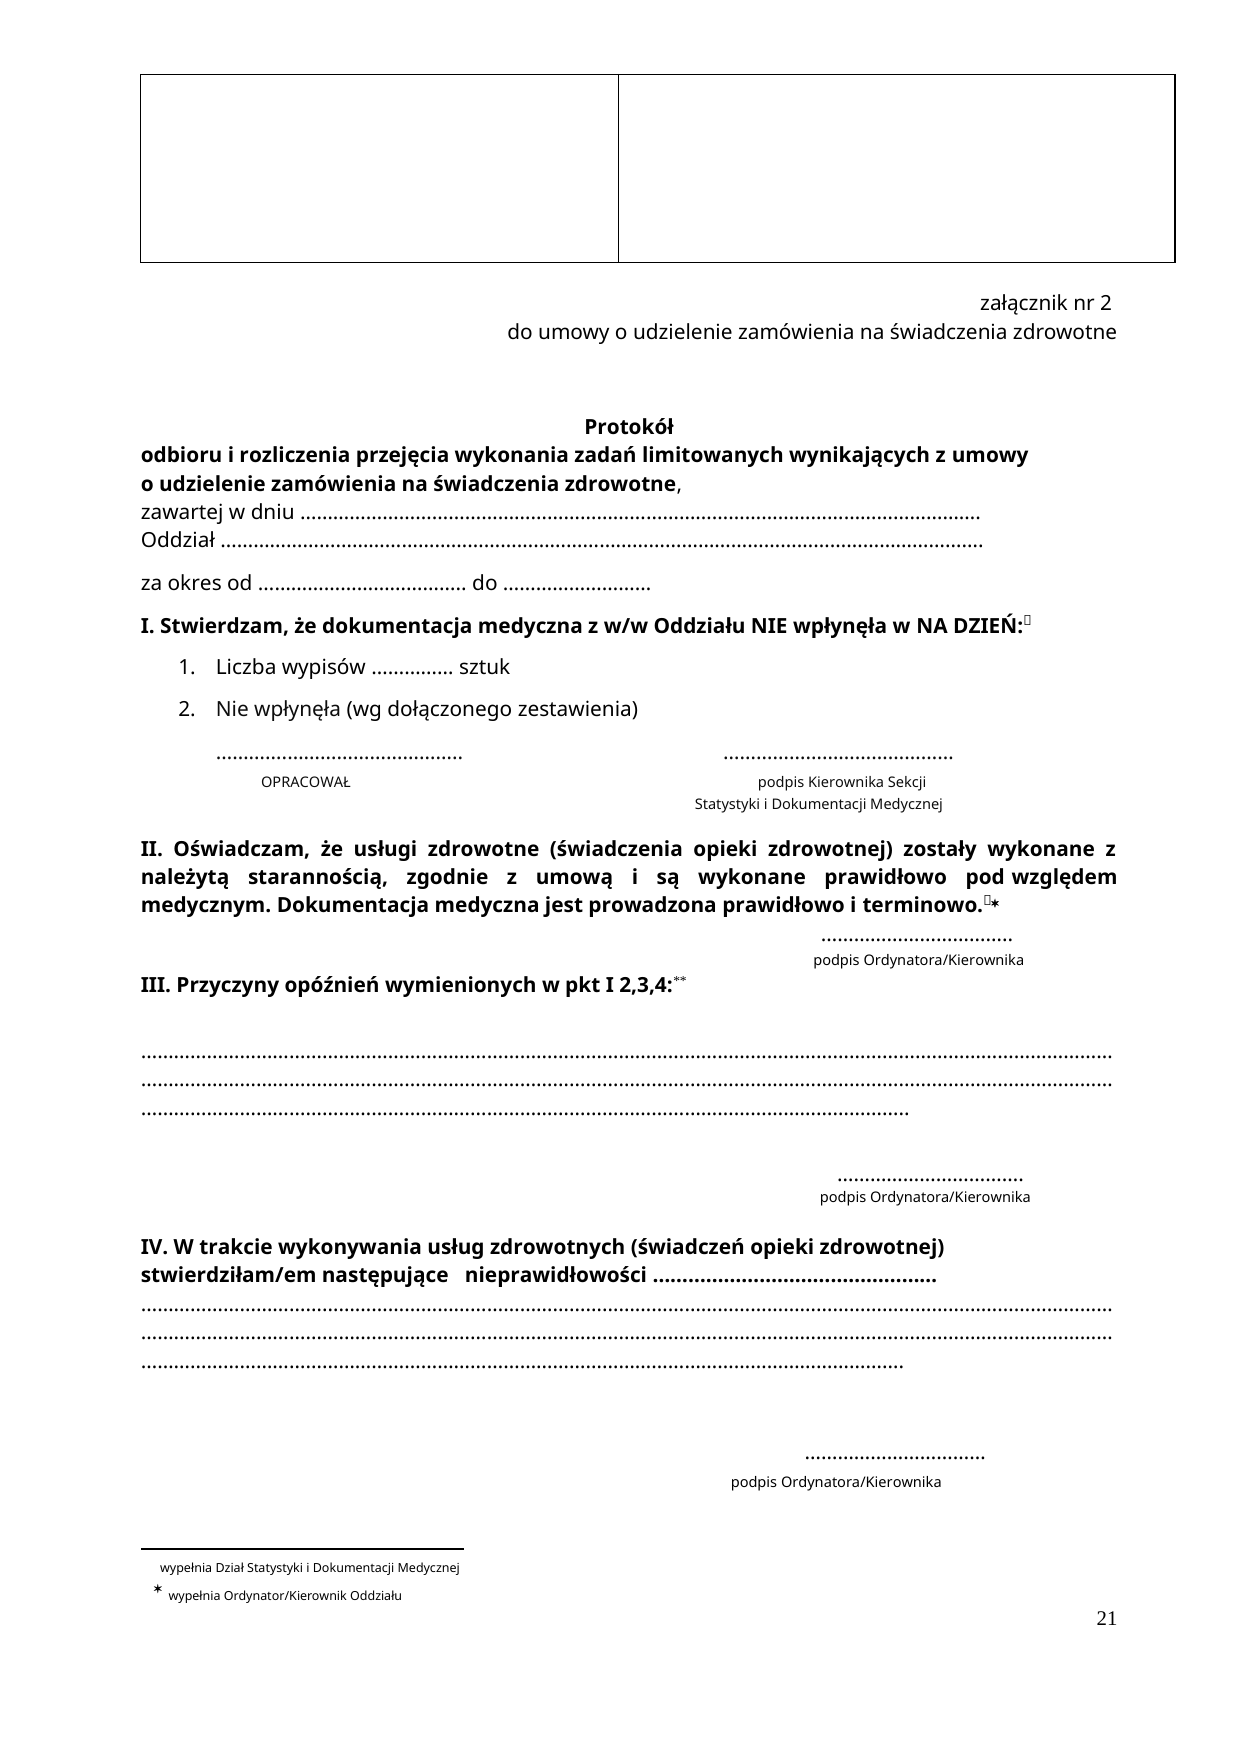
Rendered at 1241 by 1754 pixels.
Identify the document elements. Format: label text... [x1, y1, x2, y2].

text …………………………….. [731, 919, 1117, 947]
text Oddział …………………………………………………………………………………………………………………………. [141, 526, 1117, 554]
text OPRACOWAŁ podpis Kierownika Sekcji Statystyki i Dokumentacji Medycznej [216, 765, 1117, 814]
text Protokół [141, 412, 1117, 440]
text …………………………… podpis Ordynatora/Kierownika [141, 1437, 1117, 1494]
subtitle załącznik nr 2 do umowy o udzielenie zamówienia na świadczenia zdrowotne [141, 288, 1117, 345]
text odbioru i rozliczenia przejęcia wykonania zadań limitowanych wynikających z umowy o udzielenie zamówienia na świadczenia zdrowotne, zawartej w dniu ……………………………………………………………………………………………………………. [141, 440, 1117, 526]
table_cell [619, 75, 1174, 262]
text II. Oświadczam, że usługi zdrowotne (świadczenia opieki zdrowotnej) zostały wykonane z należytą starannością, zgodnie z umową i są wykonane prawidłowo pod względem medycznym. Dokumentacja medyczna jest prowadzona prawidłowo i terminowo. [141, 834, 1117, 919]
text podpis Ordynatora/Kierownika [731, 947, 1117, 970]
text I. Stwierdzam, że dokumentacja medyczna z w/w Oddziału NIE wpłynęła w NA DZIEŃ: [141, 611, 1117, 639]
text podpis Ordynatora/Kierownika [731, 1187, 1117, 1207]
list Nie wpłynęła (wg dołączonego zestawienia) [178, 694, 1117, 723]
text III. Przyczyny opóźnień wymienionych w pkt I 2,3,4:** [141, 970, 1117, 998]
text  wypełnia Ordynator/Kierownik Oddziału [141, 1577, 1117, 1606]
list Liczba wypisów …………… sztuk [178, 652, 1117, 680]
text IV. W trakcie wykonywania usług zdrowotnych (świadczeń opieki zdrowotnej) stwierdziłam/em następujące nieprawidłowości ………………………………………… ……………………………………………………………………………………………………………………………………………………………………………………………………………………………………………………………………………………………………………………………………………………………………………………………………………………………………………………. [141, 1232, 1117, 1374]
text ………….………………………….. …………………………………… [216, 737, 1117, 765]
text za okres od ……………………………….. do ……………………… [141, 568, 1117, 597]
table_cell [141, 75, 618, 262]
text ……………………………. [731, 1159, 1117, 1187]
text …………………………………………………………………………………………………………………………………………………………………………………………………………………………………………………………………………………………………………………………………………………………………………………………………………………………………………………….. [141, 1036, 1117, 1121]
text wypełnia Dział Statystyki i Dokumentacji Medycznej [141, 1549, 1117, 1577]
